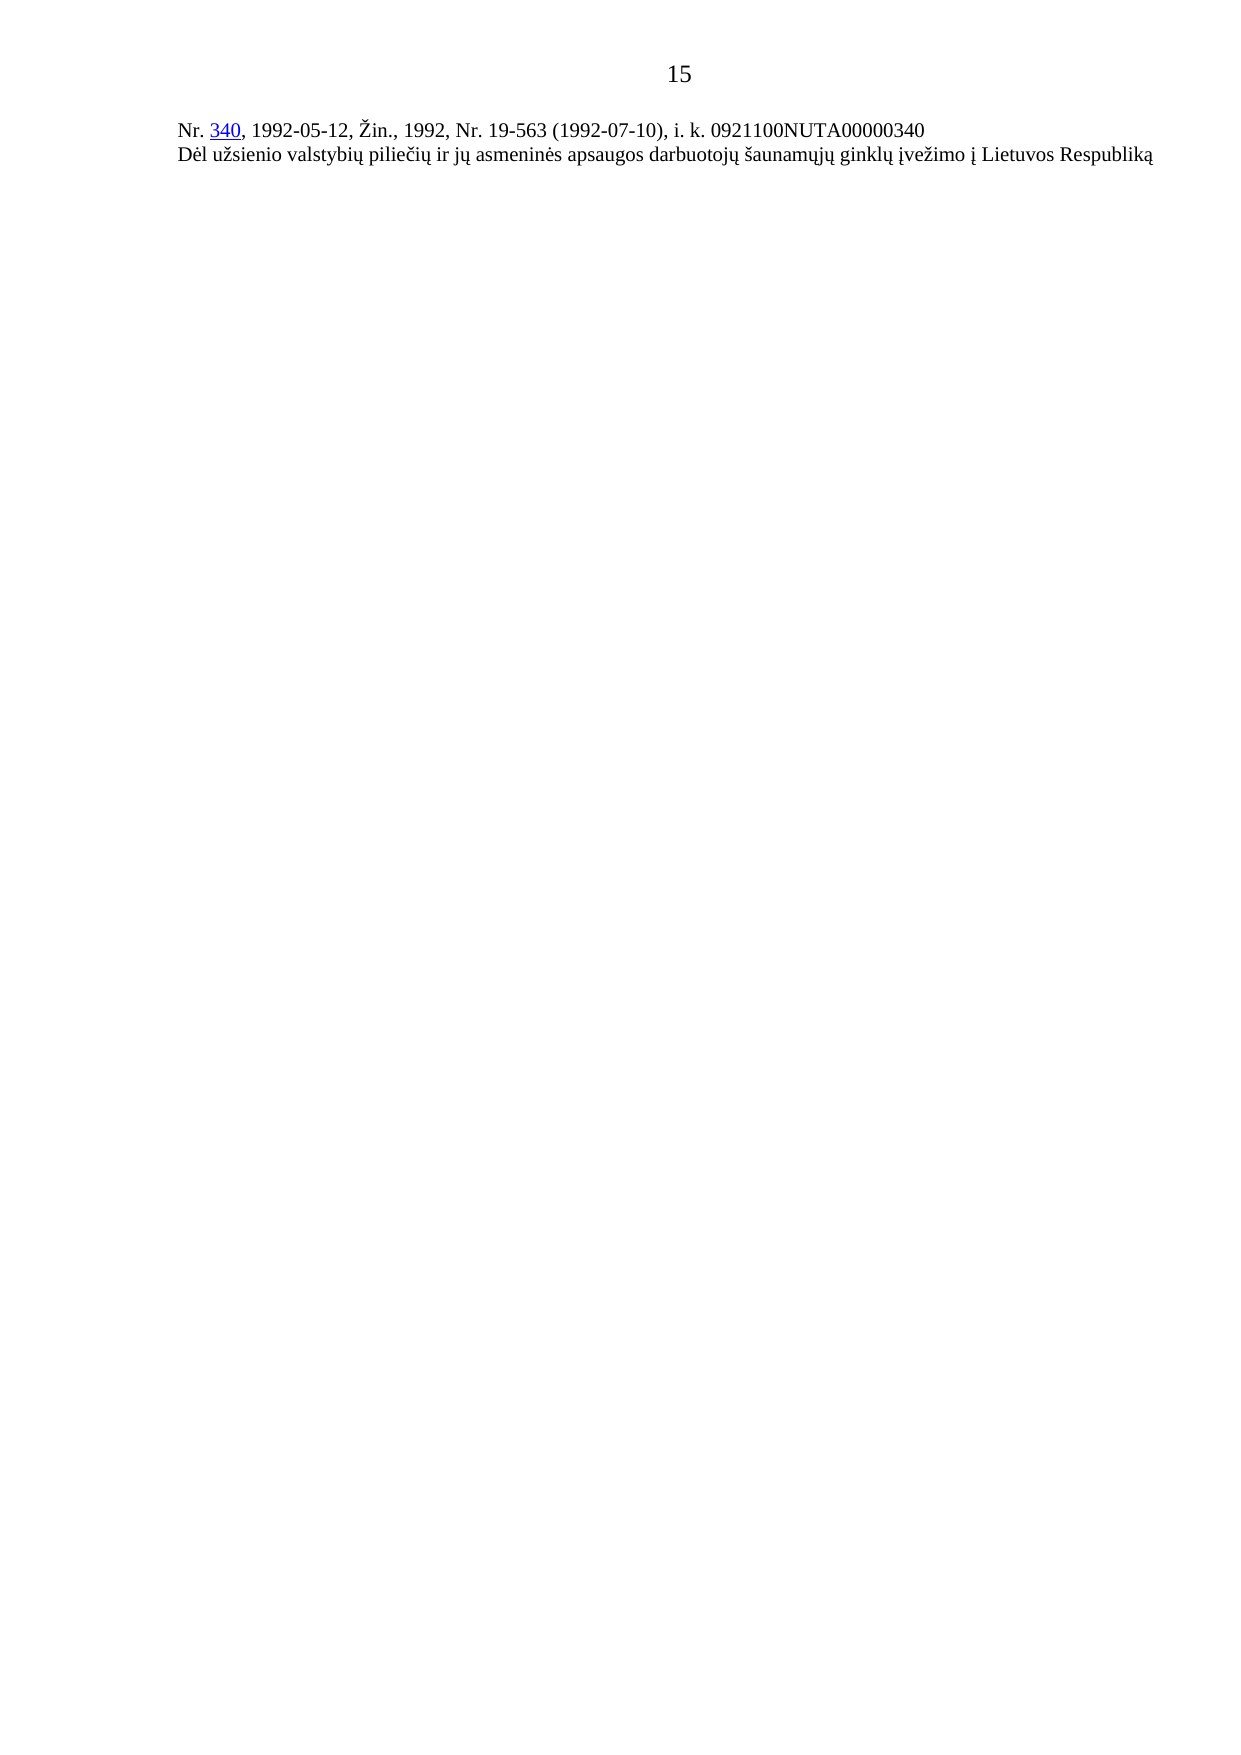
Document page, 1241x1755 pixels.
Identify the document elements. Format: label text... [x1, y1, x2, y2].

text Dėl užsienio valstybių piliečių ir jų asmeninės apsaugos darbuotojų šaunamųjų ginklų įvežimo į Lietuvos Respubliką [177, 142, 1181, 166]
text Nr. 340, 1992-05-12, Žin., 1992, Nr. 19-563 (1992-07-10), i. k. 0921100NUTA00000340 [177, 118, 1181, 142]
